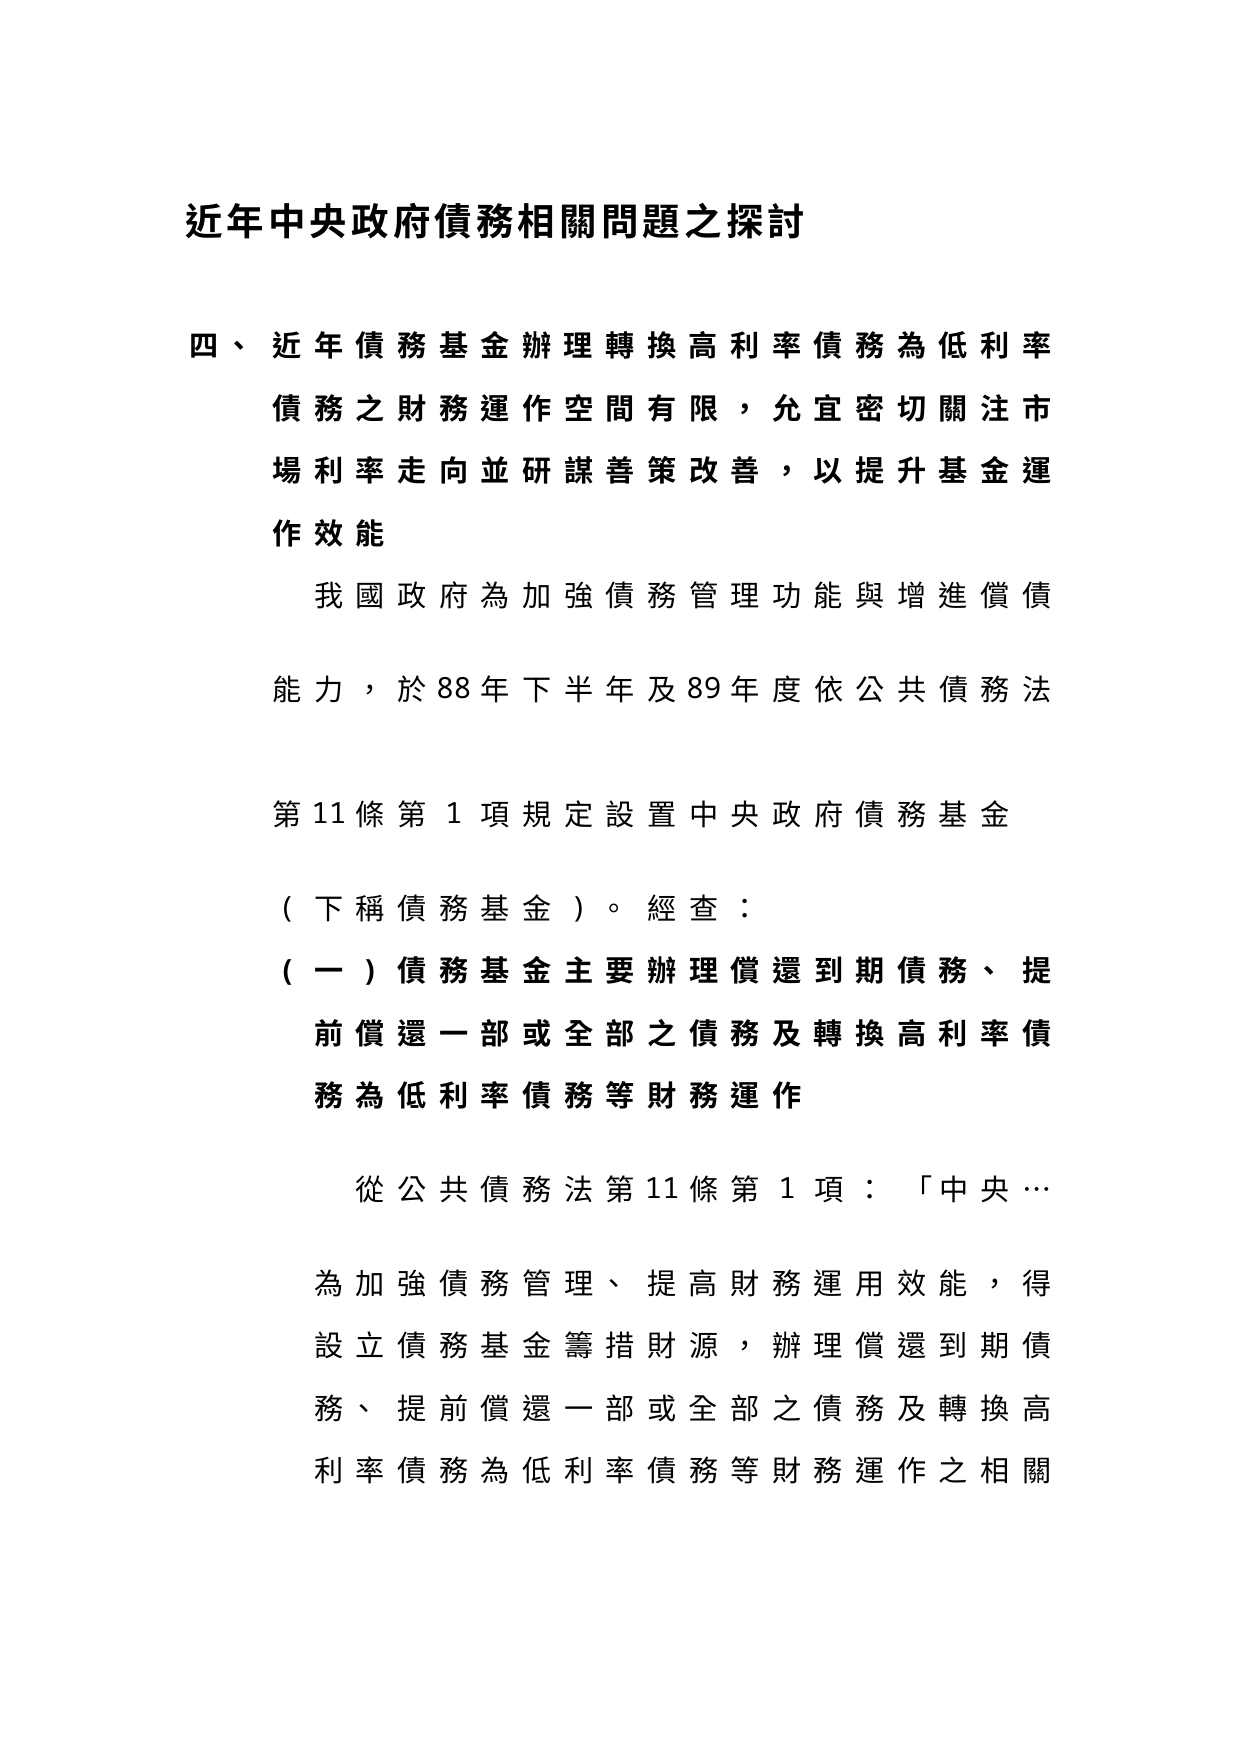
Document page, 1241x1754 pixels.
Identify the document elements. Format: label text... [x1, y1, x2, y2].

text 從公共債務法第11條第1項：「中央…為加強債務管理、提高財務運用效能，得設立債務基金籌措財源，辦理償還到期債務、提前償還一部或全部之債務及轉換高利率債務為低利率債務等財務運作之相關業務。」及第3項：「債務基金為應債務還本或轉換需要，得在不增加原有債務之前提下，以發行公債、向金融機構舉借、向各特種基金專戶調借資金之方式，籌措資金配合運用。」可知，債務基金主要任務為在不增加政府原有債務餘額之前提下，籌措穩定適足財源，償還政府債務本金，並辦理付息作業，及透過舉新債償還舊債之債務轉換，調整債務結構，使債務還本平滑化。 [271, 1115, 1058, 1490]
text 近年中央政府債務相關問題之探討 [177, 177, 1054, 240]
text 我國政府為加強債務管理功能與增進償債能力，於88年下半年及89年度依公共債務法第11條第1項規定設置中央政府債務基金(下稱債務基金)。經查： [242, 552, 1058, 927]
text (一)債務基金主要辦理償還到期債務、提前償還一部或全部之債務及轉換高利率債務為低利率債務等財務運作 [242, 927, 1058, 1115]
text 四、近年債務基金辦理轉換高利率債務為低利率債務之財務運作空間有限，允宜密切關注市場利率走向並研謀善策改善，以提升基金運作效能 [183, 302, 1058, 552]
